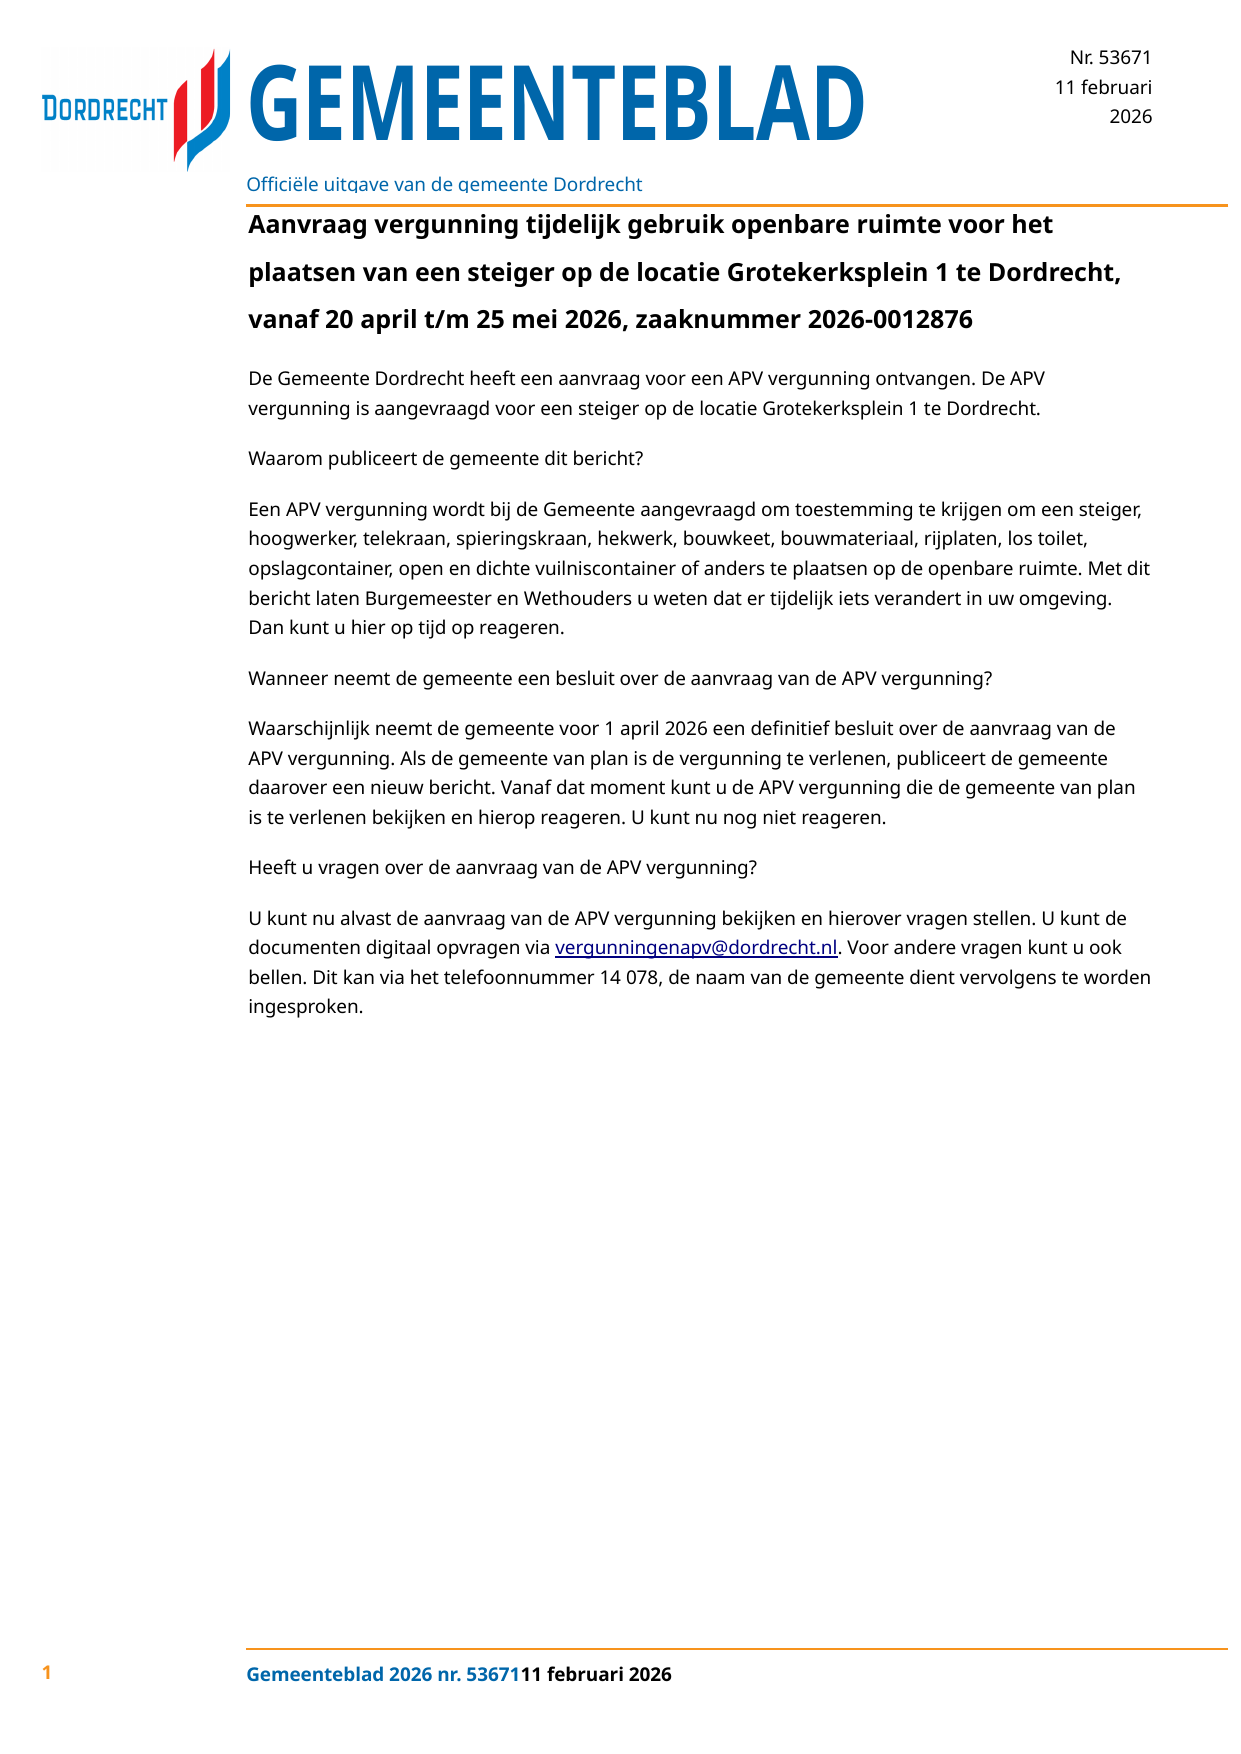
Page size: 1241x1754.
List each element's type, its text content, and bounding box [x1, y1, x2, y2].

text Waarom publiceert de gemeente dit bericht? [248, 446, 1152, 471]
text De Gemeente Dordrecht heeft een aanvraag voor een APV vergunning ontvangen. De APV vergunning is aangevraagd voor een steiger op de locatie Grotekerksplein 1 te Dordrecht. [248, 366, 1152, 421]
text Een APV vergunning wordt bij de Gemeente aangevraagd om toestemming te krijgen om een steiger, hoogwerker, telekraan, spieringskraan, hekwerk, bouwkeet, bouwmateriaal, rijplaten, los toilet, opslagcontainer, open en dichte vuilniscontainer of anders te plaatsen op de openbare ruimte. Met dit bericht laten Burgemeester en Wethouders u weten dat er tijdelijk iets verandert in uw omgeving. Dan kunt u hier op tijd op reageren. [248, 496, 1152, 640]
text Aanvraag vergunning tijdelijk gebruik openbare ruimte voor het plaatsen van een steiger op de locatie Grotekerksplein 1 te Dordrecht, vanaf 20 april t/m 25 mei 2026, zaaknummer 2026-0012876 [248, 207, 1152, 336]
text U kunt nu alvast de aanvraag van de APV vergunning bekijken en hierover vragen stellen. U kunt de documenten digitaal opvragen via vergunningenapv@dordrecht.nl. Voor andere vragen kunt u ook bellen. Dit kan via het telefoonnummer 14 078, de naam van de gemeente dient vervolgens te worden ingesproken. [248, 905, 1152, 1019]
text Wanneer neemt de gemeente een besluit over de aanvraag van de APV vergunning? [248, 665, 1152, 690]
text Waarschijnlijk neemt de gemeente voor 1 april 2026 een definitief besluit over de aanvraag van de APV vergunning. Als de gemeente van plan is de vergunning te verlenen, publiceert de gemeente daarover een nieuw bericht. Vanaf dat moment kunt u de APV vergunning die de gemeente van plan is te verlenen bekijken en hierop reageren. U kunt nu nog niet reageren. [248, 715, 1152, 829]
picture [41, 47, 231, 172]
text Heeft u vragen over de aanvraag van de APV vergunning? [248, 854, 1152, 880]
